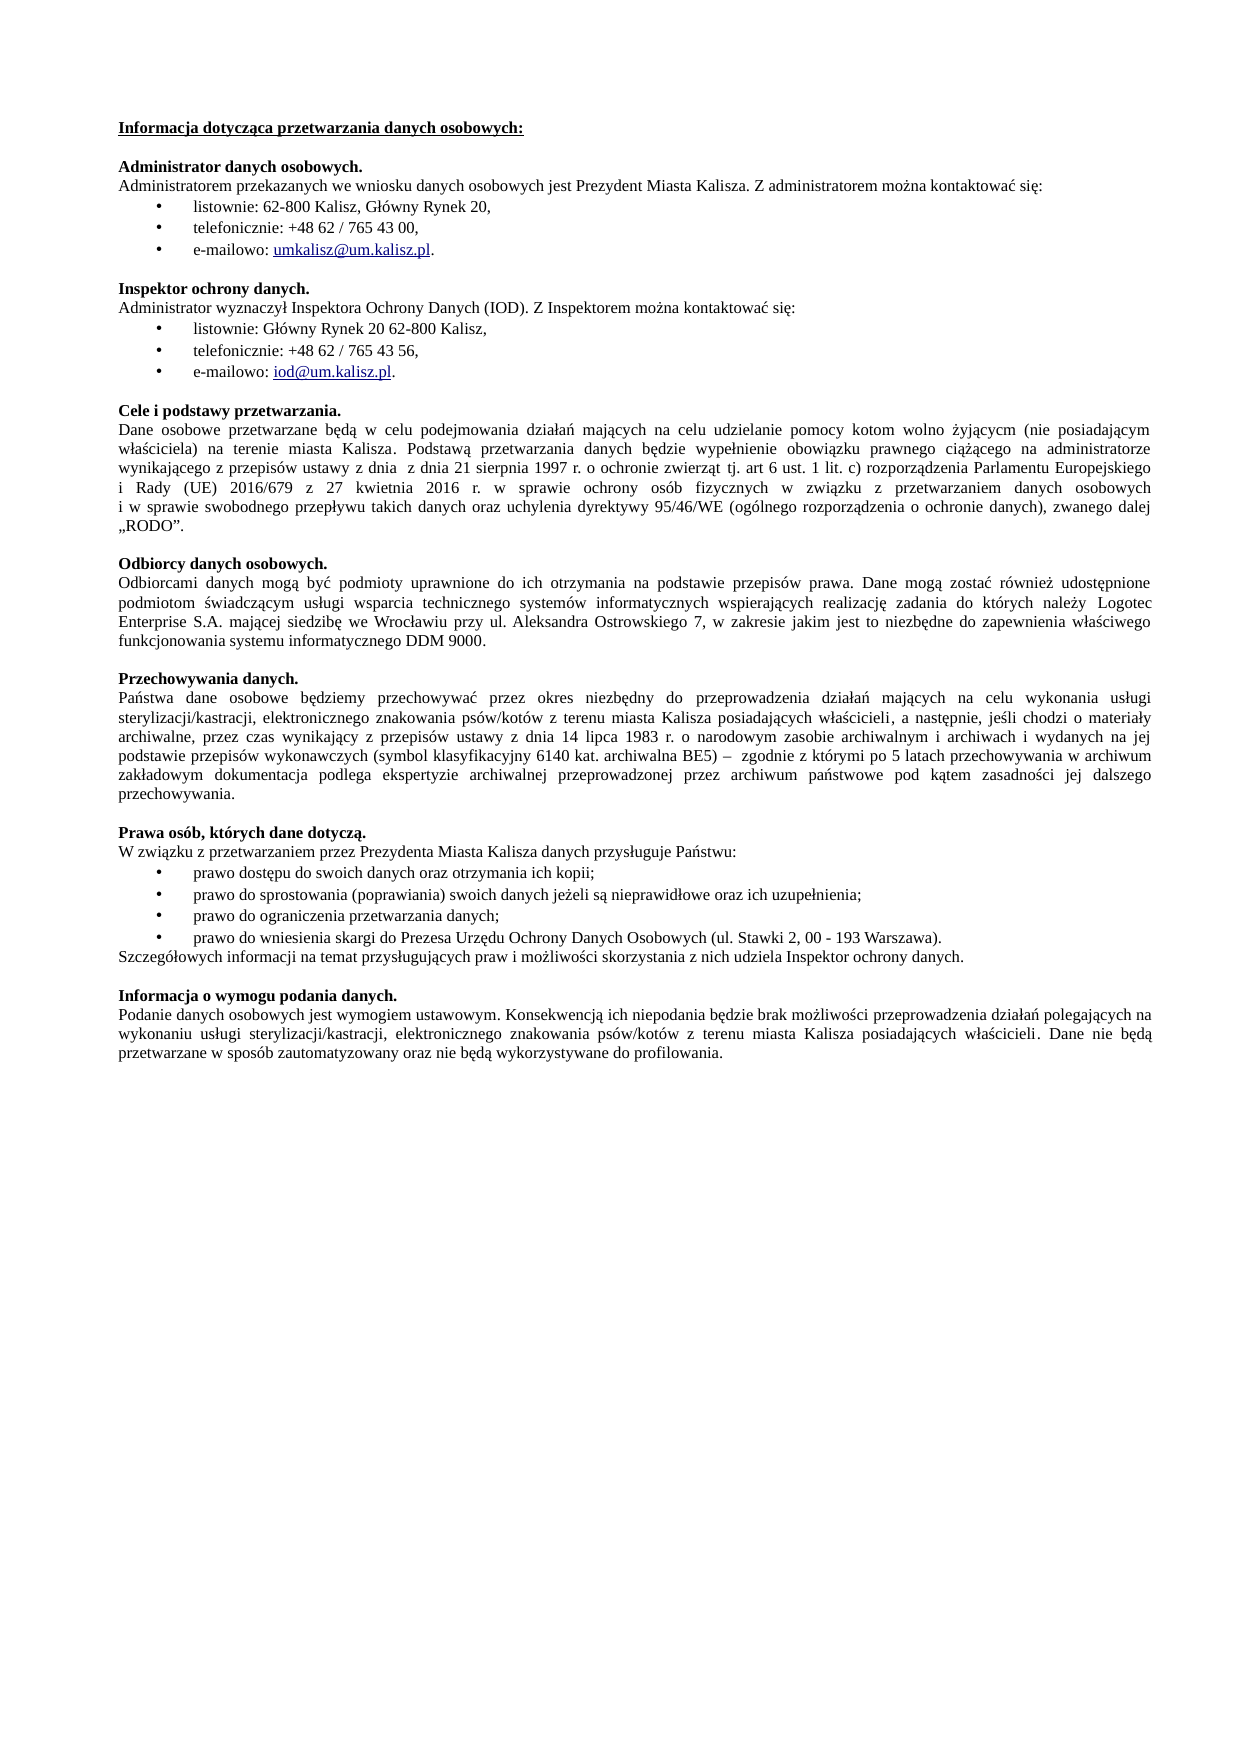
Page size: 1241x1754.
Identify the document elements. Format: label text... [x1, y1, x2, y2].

text W związku z przetwarzaniem przez Prezydenta Miasta Kalisza danych przysługuje Państwu: [118, 842, 1152, 861]
text Cele i podstawy przetwarzania. [118, 401, 1152, 420]
text Administrator wyznaczył Inspektora Ochrony Danych (IOD). Z Inspektorem można kontaktować się: [118, 298, 1152, 317]
list prawo do ograniczenia przetwarzania danych; [156, 904, 1152, 926]
text Podanie danych osobowych jest wymogiem ustawowym. Konsekwencją ich niepodania będzie brak możliwości przeprowadzenia działań polegających na wykonaniu usługi sterylizacji/kastracji, elektronicznego znakowania psów/kotów z terenu miasta Kalisza posiadających właścicieli. Dane nie będą przetwarzane w sposób zautomatyzowany oraz nie będą wykorzystywane do profilowania. [118, 1004, 1152, 1062]
text Informacja dotycząca przetwarzania danych osobowych: [118, 118, 1152, 137]
text Administratorem przekazanych we wniosku danych osobowych jest Prezydent Miasta Kalisza. Z administratorem można kontaktować się: [118, 176, 1152, 195]
list telefonicznie: +48 62 / 765 43 56, [156, 338, 1152, 360]
text Odbiorcami danych mogą być podmioty uprawnione do ich otrzymania na podstawie przepisów prawa. Dane mogą zostać również udostępnione podmiotom świadczącym usługi wsparcia technicznego systemów informatycznych wspierających realizację zadania do których należy Logotec Enterprise S.A. mającej siedzibę we Wrocławiu przy ul. Aleksandra Ostrowskiego 7, w zakresie jakim jest to niezbędne do zapewnienia właściwego funkcjonowania systemu informatycznego DDM 9000. [118, 573, 1152, 650]
list prawo do wniesienia skargi do Prezesa Urzędu Ochrony Danych Osobowych (ul. Stawki 2, 00 - 193 Warszawa). [156, 926, 1152, 947]
text Prawa osób, których dane dotyczą. [118, 822, 1152, 842]
list listownie: 62-800 Kalisz, Główny Rynek 20, [156, 195, 1152, 216]
list prawo dostępu do swoich danych oraz otrzymania ich kopii; [156, 861, 1152, 882]
text Odbiorcy danych osobowych. [118, 554, 1152, 573]
text Państwa dane osobowe będziemy przechowywać przez okres niezbędny do przeprowadzenia działań mających na celu wykonania usługi sterylizacji/kastracji, elektronicznego znakowania psów/kotów z terenu miasta Kalisza posiadających właścicieli, a następnie, jeśli chodzi o materiały archiwalne, przez czas wynikający z przepisów ustawy z dnia 14 lipca 1983 r. o narodowym zasobie archiwalnym i archiwach i wydanych na jej podstawie przepisów wykonawczych (symbol klasyfikacyjny 6140 kat. archiwalna BE5) – zgodnie z którymi po 5 latach przechowywania w archiwum zakładowym dokumentacja podlega ekspertyzie archiwalnej przeprowadzonej przez archiwum państwowe pod kątem zasadności jej dalszego przechowywania. [118, 688, 1152, 803]
text Inspektor ochrony danych. [118, 279, 1152, 298]
text Przechowywania danych. [118, 669, 1152, 688]
text Administrator danych osobowych. [118, 156, 1152, 176]
list listownie: Główny Rynek 20 62-800 Kalisz, [156, 317, 1152, 338]
list prawo do sprostowania (poprawiania) swoich danych jeżeli są nieprawidłowe oraz ich uzupełnienia; [156, 882, 1152, 904]
list telefonicznie: +48 62 / 765 43 00, [156, 216, 1152, 238]
text Dane osobowe przetwarzane będą w celu podejmowania działań mających na celu udzielanie pomocy kotom wolno żyjącycm (nie posiadającym właściciela) na terenie miasta Kalisza. Podstawą przetwarzania danych będzie wypełnienie obowiązku prawnego ciążącego na administratorze wynikającego z przepisów ustawy z dnia z dnia 21 sierpnia 1997 r. o ochronie zwierząt tj. art 6 ust. 1 lit. c) rozporządzenia Parlamentu Europejskiego i Rady (UE) 2016/679 z 27 kwietnia 2016 r. w sprawie ochrony osób fizycznych w związku z przetwarzaniem danych osobowych i w sprawie swobodnego przepływu takich danych oraz uchylenia dyrektywy 95/46/WE (ogólnego rozporządzenia o ochronie danych), zwanego dalej „RODO”. [118, 420, 1152, 535]
text Szczegółowych informacji na temat przysługujących praw i możliwości skorzystania z nich udziela Inspektor ochrony danych. [118, 947, 1152, 966]
list e-mailowo: umkalisz@um.kalisz.pl. [156, 238, 1152, 259]
text Informacja o wymogu podania danych. [118, 985, 1152, 1004]
list e-mailowo: iod@um.kalisz.pl. [156, 360, 1152, 382]
